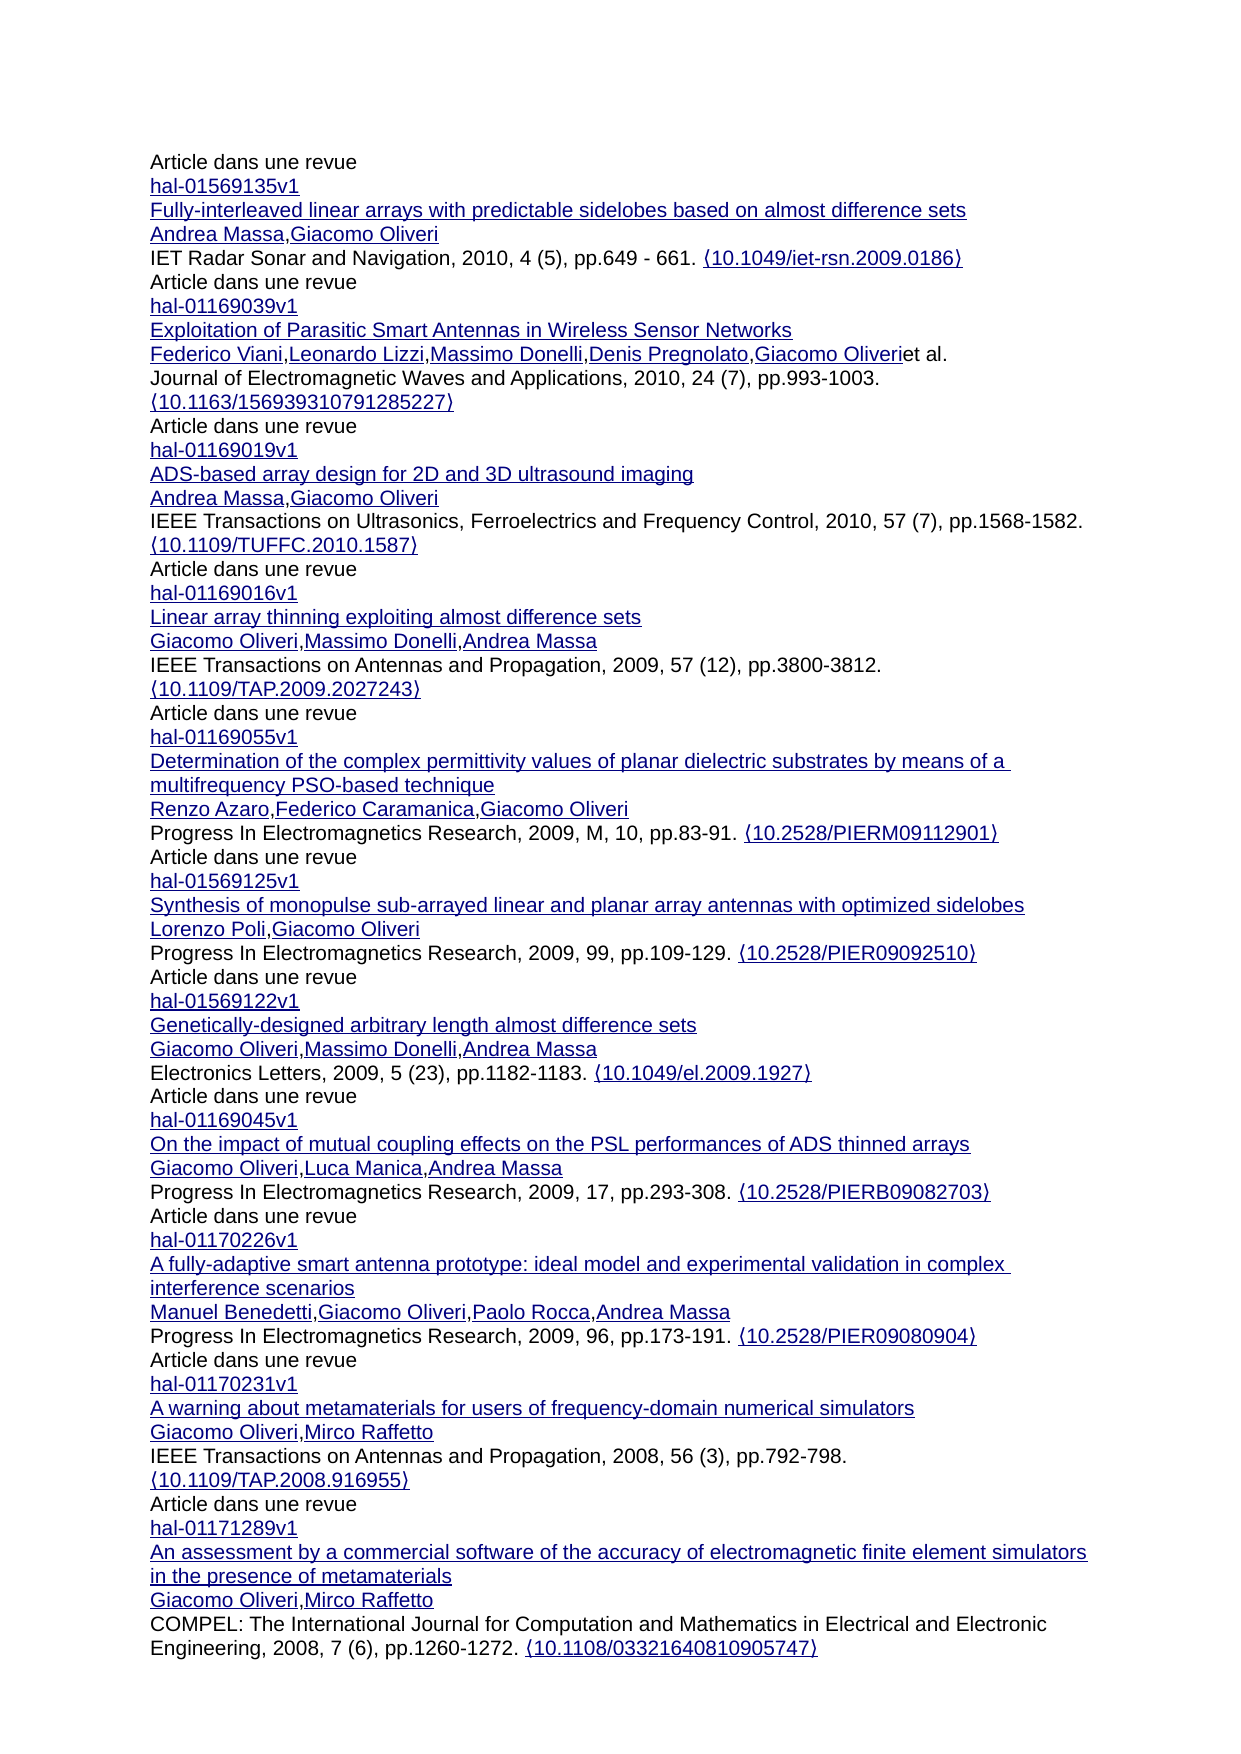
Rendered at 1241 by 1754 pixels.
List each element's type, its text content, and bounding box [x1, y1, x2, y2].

table_cell Linear array thinning exploiting almost difference sets Giacomo Oliveri,Massimo Donelli,Andrea Massa IEEE Transactions on Antennas and Propagation, 2009, 57 (12), pp.3800-3812. ⟨10.1109/TAP.2009.2027243⟩ Article dans une revue hal-01169055v1 [150, 605, 1090, 749]
table_cell Determination of the complex permittivity values of planar dielectric substrates by means of a multifrequency PSO-based technique Renzo Azaro,Federico Caramanica,Giacomo Oliveri Progress In Electromagnetics Research, 2009, M, 10, pp.83-91. ⟨10.2528/PIERM09112901⟩ Article dans une revue hal-01569125v1 [150, 749, 1090, 893]
table_cell Exploitation of Parasitic Smart Antennas in Wireless Sensor Networks Federico Viani,Leonardo Lizzi,Massimo Donelli,Denis Pregnolato,Giacomo Oliveriet al. Journal of Electromagnetic Waves and Applications, 2010, 24 (7), pp.993-1003. ⟨10.1163/156939310791285227⟩ Article dans une revue hal-01169019v1 [150, 318, 1090, 461]
table_cell Fully-interleaved linear arrays with predictable sidelobes based on almost difference sets Andrea Massa,Giacomo Oliveri IET Radar Sonar and Navigation, 2010, 4 (5), pp.649 - 661. ⟨10.1049/iet-rsn.2009.0186⟩ Article dans une revue hal-01169039v1 [150, 198, 1090, 318]
table_cell An assessment by a commercial software of the accuracy of electromagnetic finite element simulators in the presence of metamaterials Giacomo Oliveri,Mirco Raffetto COMPEL: The International Journal for Computation and Mathematics in Electrical and Electronic Engineering, 2008, 7 (6), pp.1260-1272. ⟨10.1108/03321640810905747⟩ [150, 1540, 1090, 1659]
table_cell Article dans une revue hal-01569135v1 [150, 150, 1090, 198]
table_cell On the impact of mutual coupling effects on the PSL performances of ADS thinned arrays Giacomo Oliveri,Luca Manica,Andrea Massa Progress In Electromagnetics Research, 2009, 17, pp.293-308. ⟨10.2528/PIERB09082703⟩ Article dans une revue hal-01170226v1 [150, 1132, 1090, 1252]
table_cell Synthesis of monopulse sub-arrayed linear and planar array antennas with optimized sidelobes Lorenzo Poli,Giacomo Oliveri Progress In Electromagnetics Research, 2009, 99, pp.109-129. ⟨10.2528/PIER09092510⟩ Article dans une revue hal-01569122v1 [150, 893, 1090, 1012]
table_cell A fully-adaptive smart antenna prototype: ideal model and experimental validation in complex interference scenarios Manuel Benedetti,Giacomo Oliveri,Paolo Rocca,Andrea Massa Progress In Electromagnetics Research, 2009, 96, pp.173-191. ⟨10.2528/PIER09080904⟩ Article dans une revue hal-01170231v1 [150, 1252, 1090, 1396]
table_cell ADS-based array design for 2D and 3D ultrasound imaging Andrea Massa,Giacomo Oliveri IEEE Transactions on Ultrasonics, Ferroelectrics and Frequency Control, 2010, 57 (7), pp.1568-1582. ⟨10.1109/TUFFC.2010.1587⟩ Article dans une revue hal-01169016v1 [150, 461, 1090, 605]
table_cell A warning about metamaterials for users of frequency-domain numerical simulators Giacomo Oliveri,Mirco Raffetto IEEE Transactions on Antennas and Propagation, 2008, 56 (3), pp.792-798. ⟨10.1109/TAP.2008.916955⟩ Article dans une revue hal-01171289v1 [150, 1396, 1090, 1539]
table_cell Genetically-designed arbitrary length almost difference sets Giacomo Oliveri,Massimo Donelli,Andrea Massa Electronics Letters, 2009, 5 (23), pp.1182-1183. ⟨10.1049/el.2009.1927⟩ Article dans une revue hal-01169045v1 [150, 1013, 1090, 1132]
